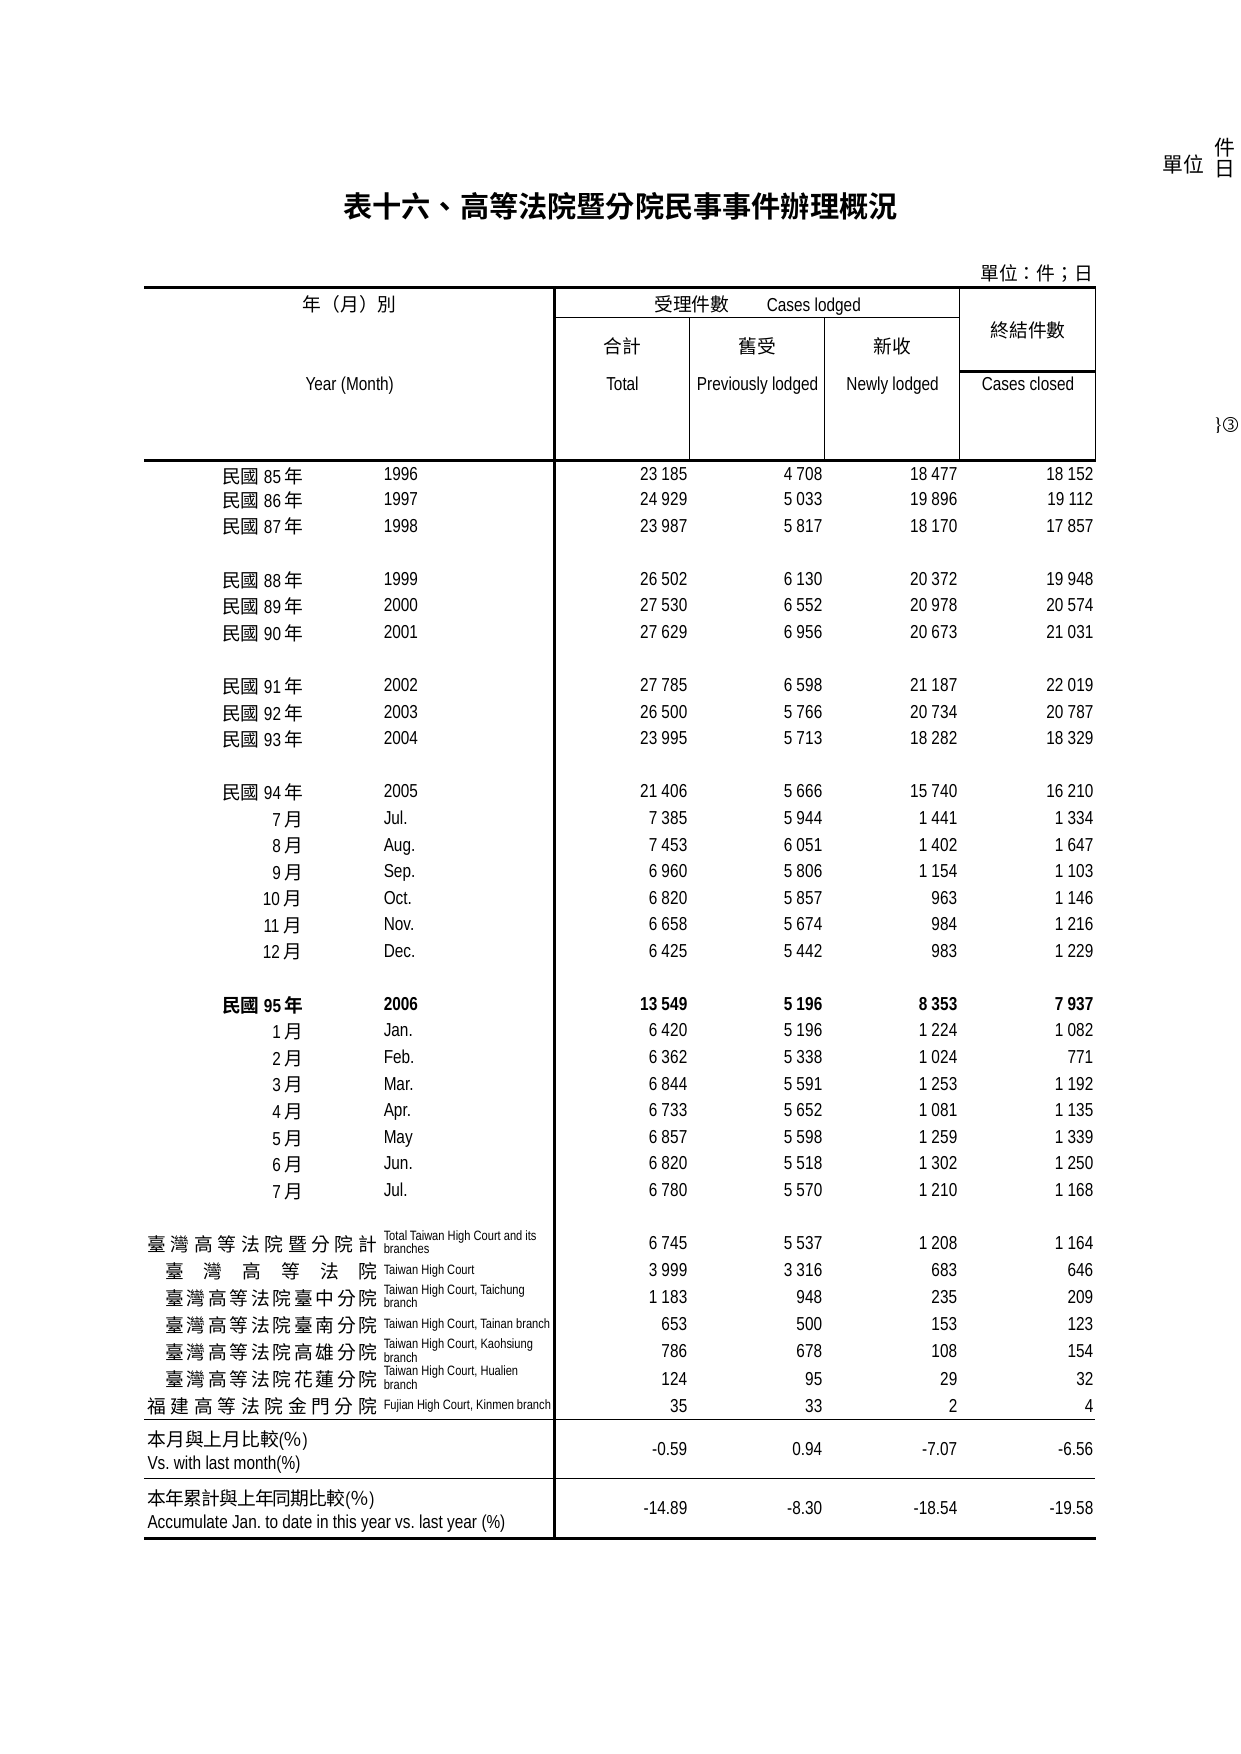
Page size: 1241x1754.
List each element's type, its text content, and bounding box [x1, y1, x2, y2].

table_cell 23 995 [556, 725, 690, 751]
text 表十六、高等法院暨分院民事事件辦理概況 [148, 183, 1092, 225]
table_cell 6 820 [556, 884, 690, 911]
table_cell 本月與上月比較(％) Vs. with last month(%) [144, 1420, 553, 1478]
table_cell 4 708 [690, 462, 825, 486]
table_cell 24 929 [556, 486, 690, 512]
table_cell 27 629 [556, 619, 690, 645]
table_cell 1 302 [825, 1150, 960, 1176]
table_cell 6 130 [690, 565, 825, 592]
table_cell [144, 645, 381, 672]
table_cell 5 598 [690, 1123, 825, 1150]
table_cell 1 402 [825, 831, 960, 857]
table_cell [144, 964, 381, 990]
table_cell 500 [690, 1311, 825, 1338]
table_cell 5 033 [690, 486, 825, 512]
table_cell 12月 [144, 937, 381, 964]
table_cell 5 766 [690, 698, 825, 725]
table_cell 6 051 [690, 831, 825, 857]
table_cell [556, 964, 690, 990]
table_cell [825, 751, 960, 778]
table_cell 臺灣高等法院 [144, 1256, 381, 1283]
table_cell Taiwan High Court, Taichung branch [381, 1284, 553, 1311]
table_cell -14.89 [556, 1479, 690, 1537]
table_cell 154 [960, 1338, 1096, 1365]
table_cell May [381, 1123, 553, 1150]
table_cell [556, 751, 690, 778]
table_cell 民國 85年 [144, 462, 381, 486]
table_cell Dec. [381, 937, 553, 964]
table_cell [144, 751, 381, 778]
text 單位： [1162, 148, 1212, 173]
table_cell 683 [825, 1256, 960, 1283]
table_cell 1999 [381, 565, 553, 592]
table_cell Fujian High Court, Kinmen branch [381, 1392, 553, 1419]
table_cell 1 146 [960, 884, 1096, 911]
table_cell 1 259 [825, 1123, 960, 1150]
table_cell 6 960 [556, 858, 690, 884]
table_cell 5 518 [690, 1150, 825, 1176]
table_cell Sep. [381, 858, 553, 884]
table_cell 6 820 [556, 1150, 690, 1176]
table_cell 32 [960, 1365, 1096, 1392]
table_cell 5 537 [690, 1229, 825, 1256]
table_cell 7月 [144, 1176, 381, 1203]
table_cell 33 [690, 1392, 825, 1419]
table_cell 1 024 [825, 1044, 960, 1070]
table_cell 8月 [144, 831, 381, 857]
table_cell 108 [825, 1338, 960, 1365]
table_cell 21 187 [825, 672, 960, 698]
table_cell 福建高等法院金門分院 [144, 1392, 381, 1419]
table_cell 1 647 [960, 831, 1096, 857]
table_cell 984 [825, 911, 960, 937]
table_cell 29 [825, 1365, 960, 1392]
table_cell 18 282 [825, 725, 960, 751]
table_cell [144, 1203, 381, 1229]
table_cell 5 196 [690, 990, 825, 1017]
table_cell 20 372 [825, 565, 960, 592]
text 件日 [1212, 137, 1240, 180]
table_cell 786 [556, 1338, 690, 1365]
table_cell 7 937 [960, 990, 1096, 1017]
table_cell 1 224 [825, 1017, 960, 1043]
table_cell [381, 751, 553, 778]
table_cell 35 [556, 1392, 690, 1419]
table_cell 2002 [381, 672, 553, 698]
table_cell 5 806 [690, 858, 825, 884]
table_cell [960, 645, 1096, 672]
table_cell Nov. [381, 911, 553, 937]
table_cell 26 502 [556, 565, 690, 592]
table_cell 4月 [144, 1097, 381, 1123]
table_cell 1 164 [960, 1229, 1096, 1256]
table_cell [960, 539, 1096, 565]
table_cell -6.56 [960, 1419, 1096, 1478]
table_cell 27 785 [556, 672, 690, 698]
table_header 受理件數 Cases lodged [556, 289, 959, 317]
table_cell 1 210 [825, 1176, 960, 1203]
table_cell 8 353 [825, 990, 960, 1017]
table_cell [825, 1203, 960, 1229]
table_cell 3 999 [556, 1256, 690, 1283]
table_cell 17 857 [960, 512, 1096, 539]
table_cell 123 [960, 1311, 1096, 1338]
table_cell [690, 539, 825, 565]
table_cell 民國 95年 [144, 990, 381, 1017]
table_cell 臺灣高等法院花蓮分院 [144, 1365, 381, 1392]
table_cell 2003 [381, 698, 553, 725]
table_cell 民國 88年 [144, 565, 381, 592]
table_cell Taiwan High Court, Hualien branch [381, 1365, 553, 1392]
table_cell 678 [690, 1338, 825, 1365]
table_cell 5 338 [690, 1044, 825, 1070]
table_cell 95 [690, 1365, 825, 1392]
table_cell [381, 539, 553, 565]
table_cell 23 185 [556, 462, 690, 486]
table_cell 1 168 [960, 1176, 1096, 1203]
table_cell Taiwan High Court [381, 1256, 553, 1283]
table_cell 209 [960, 1284, 1096, 1311]
table_cell 20 673 [825, 619, 960, 645]
table_cell 3月 [144, 1070, 381, 1097]
table_cell [690, 751, 825, 778]
table_cell Taiwan High Court, Kaohsiung branch [381, 1338, 553, 1365]
table_cell -0.59 [556, 1420, 690, 1478]
table_cell [960, 751, 1096, 778]
table_cell 13 549 [556, 990, 690, 1017]
table_cell -7.07 [825, 1420, 960, 1478]
table_cell 1 334 [960, 804, 1096, 831]
table_cell 6 552 [690, 592, 825, 618]
table_cell Mar. [381, 1070, 553, 1097]
table_cell 20 787 [960, 698, 1096, 725]
table_header 終結件數 [960, 289, 1095, 370]
table_cell 4 [960, 1392, 1096, 1419]
table_cell 5 817 [690, 512, 825, 539]
table_cell 6 780 [556, 1176, 690, 1203]
table_cell 6月 [144, 1150, 381, 1176]
table_cell 6 658 [556, 911, 690, 937]
table_cell 646 [960, 1256, 1096, 1283]
table_cell 1 250 [960, 1150, 1096, 1176]
table_cell Jan. [381, 1017, 553, 1043]
table_cell 合計 [556, 318, 689, 370]
table_cell 771 [960, 1044, 1096, 1070]
table_cell 1 081 [825, 1097, 960, 1123]
table_cell 1 216 [960, 911, 1096, 937]
table_cell Aug. [381, 831, 553, 857]
table_cell Year (Month) [144, 370, 553, 459]
table_cell 19 896 [825, 486, 960, 512]
table_cell 2005 [381, 778, 553, 804]
table_cell 6 420 [556, 1017, 690, 1043]
table_cell Oct. [381, 884, 553, 911]
table_cell 臺灣高等法院臺南分院 [144, 1311, 381, 1338]
table_cell 23 987 [556, 512, 690, 539]
table_cell Cases closed [960, 373, 1095, 459]
table_cell 舊受 [690, 318, 824, 370]
table_cell 15 740 [825, 778, 960, 804]
table_cell 1 183 [556, 1284, 690, 1311]
table_cell 19 948 [960, 565, 1096, 592]
table_cell 2004 [381, 725, 553, 751]
table_cell 983 [825, 937, 960, 964]
text [1162, 173, 1240, 181]
table_cell 1 154 [825, 858, 960, 884]
table_cell [556, 539, 690, 565]
table_cell 5 713 [690, 725, 825, 751]
table_cell -8.30 [690, 1479, 825, 1537]
table_cell 19 112 [960, 486, 1096, 512]
table_cell 18 329 [960, 725, 1096, 751]
table_cell [556, 645, 690, 672]
table_cell 20 574 [960, 592, 1096, 618]
table_cell 9月 [144, 858, 381, 884]
table_cell 1 135 [960, 1097, 1096, 1123]
table_cell [144, 539, 381, 565]
table_cell 1 229 [960, 937, 1096, 964]
table_cell 27 530 [556, 592, 690, 618]
table_cell 臺灣高等法院暨分院計 [144, 1229, 381, 1256]
table_cell 6 844 [556, 1070, 690, 1097]
table_cell 5 944 [690, 804, 825, 831]
table_cell 1 192 [960, 1070, 1096, 1097]
table_cell [381, 1203, 553, 1229]
table_cell Apr. [381, 1097, 553, 1123]
table_cell 2001 [381, 619, 553, 645]
table_cell 5 652 [690, 1097, 825, 1123]
table_cell Total [556, 370, 689, 459]
table_cell 18 477 [825, 462, 960, 486]
table_cell 民國 90年 [144, 619, 381, 645]
table_cell [556, 1203, 690, 1229]
table_cell 1 339 [960, 1123, 1096, 1150]
table_cell Jul. [381, 1176, 553, 1203]
table_cell 民國 91年 [144, 672, 381, 698]
table_cell 本年累計與上年同期比較(％) Accumulate Jan. to date in this year vs. last year (%) [144, 1479, 553, 1537]
table_cell [825, 964, 960, 990]
table_cell 21 031 [960, 619, 1096, 645]
table_cell 臺灣高等法院臺中分院 [144, 1284, 381, 1311]
table_cell 2月 [144, 1044, 381, 1070]
table_cell [825, 539, 960, 565]
table_cell 653 [556, 1311, 690, 1338]
table_cell 5 674 [690, 911, 825, 937]
table_cell 16 210 [960, 778, 1096, 804]
table_cell 民國 86年 [144, 486, 381, 512]
table_cell 民國 87年 [144, 512, 381, 539]
table_cell 0.94 [690, 1420, 825, 1478]
table_cell 153 [825, 1311, 960, 1338]
table_cell -18.54 [825, 1479, 960, 1537]
table_cell 7 453 [556, 831, 690, 857]
table_cell 20 978 [825, 592, 960, 618]
table_cell [960, 964, 1096, 990]
table_cell 2006 [381, 990, 553, 1017]
table_cell 5 196 [690, 1017, 825, 1043]
table_cell 948 [690, 1284, 825, 1311]
table_cell Jul. [381, 804, 553, 831]
table_cell [381, 964, 553, 990]
table_cell 7 385 [556, 804, 690, 831]
table_cell Jun. [381, 1150, 553, 1176]
table_cell Total Taiwan High Court and its branches [381, 1229, 553, 1256]
table_cell Newly lodged [825, 370, 959, 459]
table_cell 民國 92年 [144, 698, 381, 725]
table_cell [960, 1203, 1096, 1229]
table_cell 26 500 [556, 698, 690, 725]
table_cell 5 442 [690, 937, 825, 964]
table_cell 1996 [381, 462, 553, 486]
table_cell 1 208 [825, 1229, 960, 1256]
table_cell 6 745 [556, 1229, 690, 1256]
table_cell -19.58 [960, 1478, 1096, 1537]
table_cell 21 406 [556, 778, 690, 804]
table_cell 2 [825, 1392, 960, 1419]
table_cell [381, 645, 553, 672]
table_cell 臺灣高等法院高雄分院 [144, 1338, 381, 1365]
table_cell Taiwan High Court, Tainan branch [381, 1311, 553, 1338]
table_cell 6 425 [556, 937, 690, 964]
table_cell [825, 645, 960, 672]
table_cell 5 591 [690, 1070, 825, 1097]
table_cell Feb. [381, 1044, 553, 1070]
table_cell 235 [825, 1284, 960, 1311]
table_cell 2000 [381, 592, 553, 618]
table_cell 18 170 [825, 512, 960, 539]
table_cell 1 082 [960, 1017, 1096, 1043]
table_cell 7月 [144, 804, 381, 831]
text 單位：件；日 [148, 259, 1092, 286]
table_cell [690, 645, 825, 672]
table_cell 5 666 [690, 778, 825, 804]
table_cell 5月 [144, 1123, 381, 1150]
table_cell 民國 93年 [144, 725, 381, 751]
table_cell 18 152 [960, 462, 1096, 486]
table_cell 1 103 [960, 858, 1096, 884]
table_cell 1997 [381, 486, 553, 512]
table_cell [690, 1203, 825, 1229]
table_cell 1 253 [825, 1070, 960, 1097]
table_cell 124 [556, 1365, 690, 1392]
table_cell 1 441 [825, 804, 960, 831]
table_cell 5 857 [690, 884, 825, 911]
table_cell 5 570 [690, 1176, 825, 1203]
table_cell 1998 [381, 512, 553, 539]
table_cell 6 857 [556, 1123, 690, 1150]
table_cell 10月 [144, 884, 381, 911]
table_cell 民國 89年 [144, 592, 381, 618]
table_cell 6 598 [690, 672, 825, 698]
table_cell 11月 [144, 911, 381, 937]
table_cell 20 734 [825, 698, 960, 725]
table_cell Previously lodged [690, 370, 824, 459]
table_cell 6 362 [556, 1044, 690, 1070]
table_header 年（月）別 [1215, 410, 1240, 433]
table_cell 民國 94年 [144, 778, 381, 804]
table_cell 3 316 [690, 1256, 825, 1283]
table_cell 1月 [144, 1017, 381, 1043]
table_cell 新收 [825, 318, 959, 370]
table_cell 22 019 [960, 672, 1096, 698]
table_header 年（月）別 [144, 289, 553, 370]
table_cell 6 956 [690, 619, 825, 645]
table_cell [690, 964, 825, 990]
table_cell 6 733 [556, 1097, 690, 1123]
table_cell 963 [825, 884, 960, 911]
